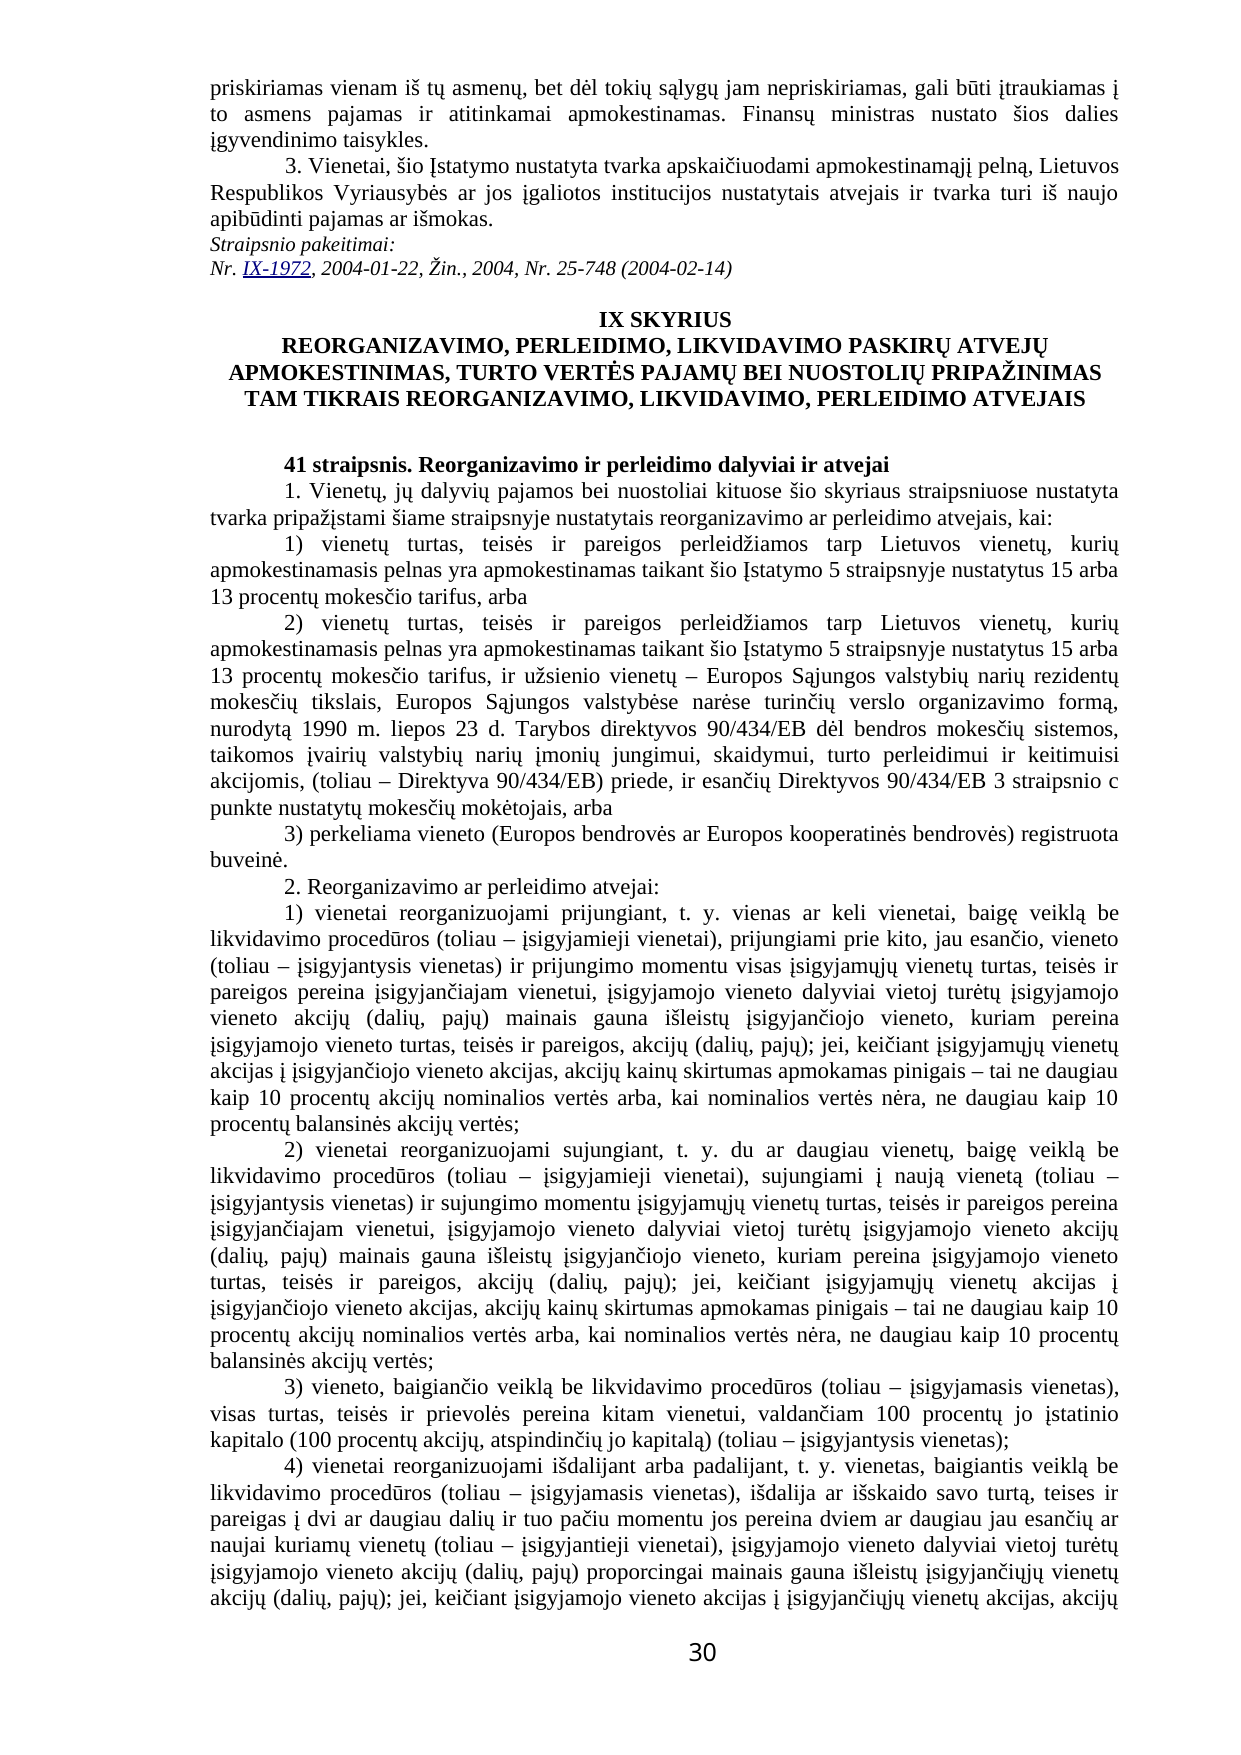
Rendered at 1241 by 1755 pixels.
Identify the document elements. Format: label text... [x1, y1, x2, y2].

subtitle IX SKYRIUS [210, 306, 1120, 332]
text 3) vieneto, baigiančio veiklą be likvidavimo procedūros (toliau – įsigyjamasis vienetas), visas turtas, teisės ir prievolės pereina kitam vienetui, valdančiam 100 procentų jo įstatinio kapitalo (100 procentų akcijų, atspindinčių jo kapitalą) (toliau – įsigyjantysis vienetas); [210, 1373, 1120, 1452]
text 1) vienetų turtas, teisės ir pareigos perleidžiamos tarp Lietuvos vienetų, kurių apmokestinamasis pelnas yra apmokestinamas taikant šio Įstatymo 5 straipsnyje nustatytus 15 arba 13 procentų mokesčio tarifus, arba [210, 530, 1120, 609]
text 3. Vienetai, šio Įstatymo nustatyta tvarka apskaičiuodami apmokestinamąjį pelną, Lietuvos Respublikos Vyriausybės ar jos įgaliotos institucijos nustatytais atvejais ir tvarka turi iš naujo apibūdinti pajamas ar išmokas. [210, 153, 1120, 232]
text 2) vienetų turtas, teisės ir pareigos perleidžiamos tarp Lietuvos vienetų, kurių apmokestinamasis pelnas yra apmokestinamas taikant šio Įstatymo 5 straipsnyje nustatytus 15 arba 13 procentų mokesčio tarifus, ir užsienio vienetų – Europos Sąjungos valstybių narių rezidentų mokesčių tikslais, Europos Sąjungos valstybėse narėse turinčių verslo organizavimo formą, nurodytą 1990 m. liepos 23 d. Tarybos direktyvos 90/434/EB dėl bendros mokesčių sistemos, taikomos įvairių valstybių narių įmonių jungimui, skaidymui, turto perleidimui ir keitimuisi akcijomis, (toliau – Direktyva 90/434/EB) priede, ir esančių Direktyvos 90/434/EB 3 straipsnio c punkte nustatytų mokesčių mokėtojais, arba [210, 609, 1120, 820]
text 1) vienetai reorganizuojami prijungiant, t. y. vienas ar keli vienetai, baigę veiklą be likvidavimo procedūros (toliau – įsigyjamieji vienetai), prijungiami prie kito, jau esančio, vieneto (toliau – įsigyjantysis vienetas) ir prijungimo momentu visas įsigyjamųjų vienetų turtas, teisės ir pareigos pereina įsigyjančiajam vienetui, įsigyjamojo vieneto dalyviai vietoj turėtų įsigyjamojo vieneto akcijų (dalių, pajų) mainais gauna išleistų įsigyjančiojo vieneto, kuriam pereina įsigyjamojo vieneto turtas, teisės ir pareigos, akcijų (dalių, pajų); jei, keičiant įsigyjamųjų vienetų akcijas į įsigyjančiojo vieneto akcijas, akcijų kainų skirtumas apmokamas pinigais – tai ne daugiau kaip 10 procentų akcijų nominalios vertės arba, kai nominalios vertės nėra, ne daugiau kaip 10 procentų balansinės akcijų vertės; [210, 899, 1120, 1136]
text Nr. IX-1972, 2004-01-22, Žin., 2004, Nr. 25-748 (2004-02-14) [210, 256, 1120, 280]
text priskiriamas vienam iš tų asmenų, bet dėl tokių sąlygų jam nepriskiriamas, gali būti įtraukiamas į to asmens pajamas ir atitinkamai apmokestinamas. Finansų ministras nustato šios dalies įgyvendinimo taisykles. [210, 73, 1120, 153]
text 2) vienetai reorganizuojami sujungiant, t. y. du ar daugiau vienetų, baigę veiklą be likvidavimo procedūros (toliau – įsigyjamieji vienetai), sujungiami į naują vienetą (toliau – įsigyjantysis vienetas) ir sujungimo momentu įsigyjamųjų vienetų turtas, teisės ir pareigos pereina įsigyjančiajam vienetui, įsigyjamojo vieneto dalyviai vietoj turėtų įsigyjamojo vieneto akcijų (dalių, pajų) mainais gauna išleistų įsigyjančiojo vieneto, kuriam pereina įsigyjamojo vieneto turtas, teisės ir pareigos, akcijų (dalių, pajų); jei, keičiant įsigyjamųjų vienetų akcijas į įsigyjančiojo vieneto akcijas, akcijų kainų skirtumas apmokamas pinigais – tai ne daugiau kaip 10 procentų akcijų nominalios vertės arba, kai nominalios vertės nėra, ne daugiau kaip 10 procentų balansinės akcijų vertės; [210, 1136, 1120, 1373]
text 2. Reorganizavimo ar perleidimo atvejai: [210, 873, 1120, 899]
subtitle REORGANIZAVIMO, PERLEIDIMO, LIKVIDAVIMO PASKIRŲ ATVEJŲ APMOKESTINIMAS, TURTO VERTĖS PAJAMŲ BEI NUOSTOLIŲ PRIPAŽINIMAS TAM TIKRAIS REORGANIZAVIMO, LIKVIDAVIMO, PERLEIDIMO ATVEJAIS [210, 332, 1120, 412]
text 3) perkeliama vieneto (Europos bendrovės ar Europos kooperatinės bendrovės) registruota buveinė. [210, 820, 1120, 873]
text 1. Vienetų, jų dalyvių pajamos bei nuostoliai kituose šio skyriaus straipsniuose nustatyta tvarka pripažįstami šiame straipsnyje nustatytais reorganizavimo ar perleidimo atvejais, kai: [210, 477, 1120, 530]
text 41 straipsnis. Reorganizavimo ir perleidimo dalyviai ir atvejai [210, 451, 1120, 477]
text 4) vienetai reorganizuojami išdalijant arba padalijant, t. y. vienetas, baigiantis veiklą be likvidavimo procedūros (toliau – įsigyjamasis vienetas), išdalija ar išskaido savo turtą, teises ir pareigas į dvi ar daugiau dalių ir tuo pačiu momentu jos pereina dviem ar daugiau jau esančių ar naujai kuriamų vienetų (toliau – įsigyjantieji vienetai), įsigyjamojo vieneto dalyviai vietoj turėtų įsigyjamojo vieneto akcijų (dalių, pajų) proporcingai mainais gauna išleistų įsigyjančiųjų vienetų akcijų (dalių, pajų); jei, keičiant įsigyjamojo vieneto akcijas į įsigyjančiųjų vienetų akcijas, akcijų [210, 1452, 1120, 1611]
text Straipsnio pakeitimai: [210, 232, 1120, 256]
